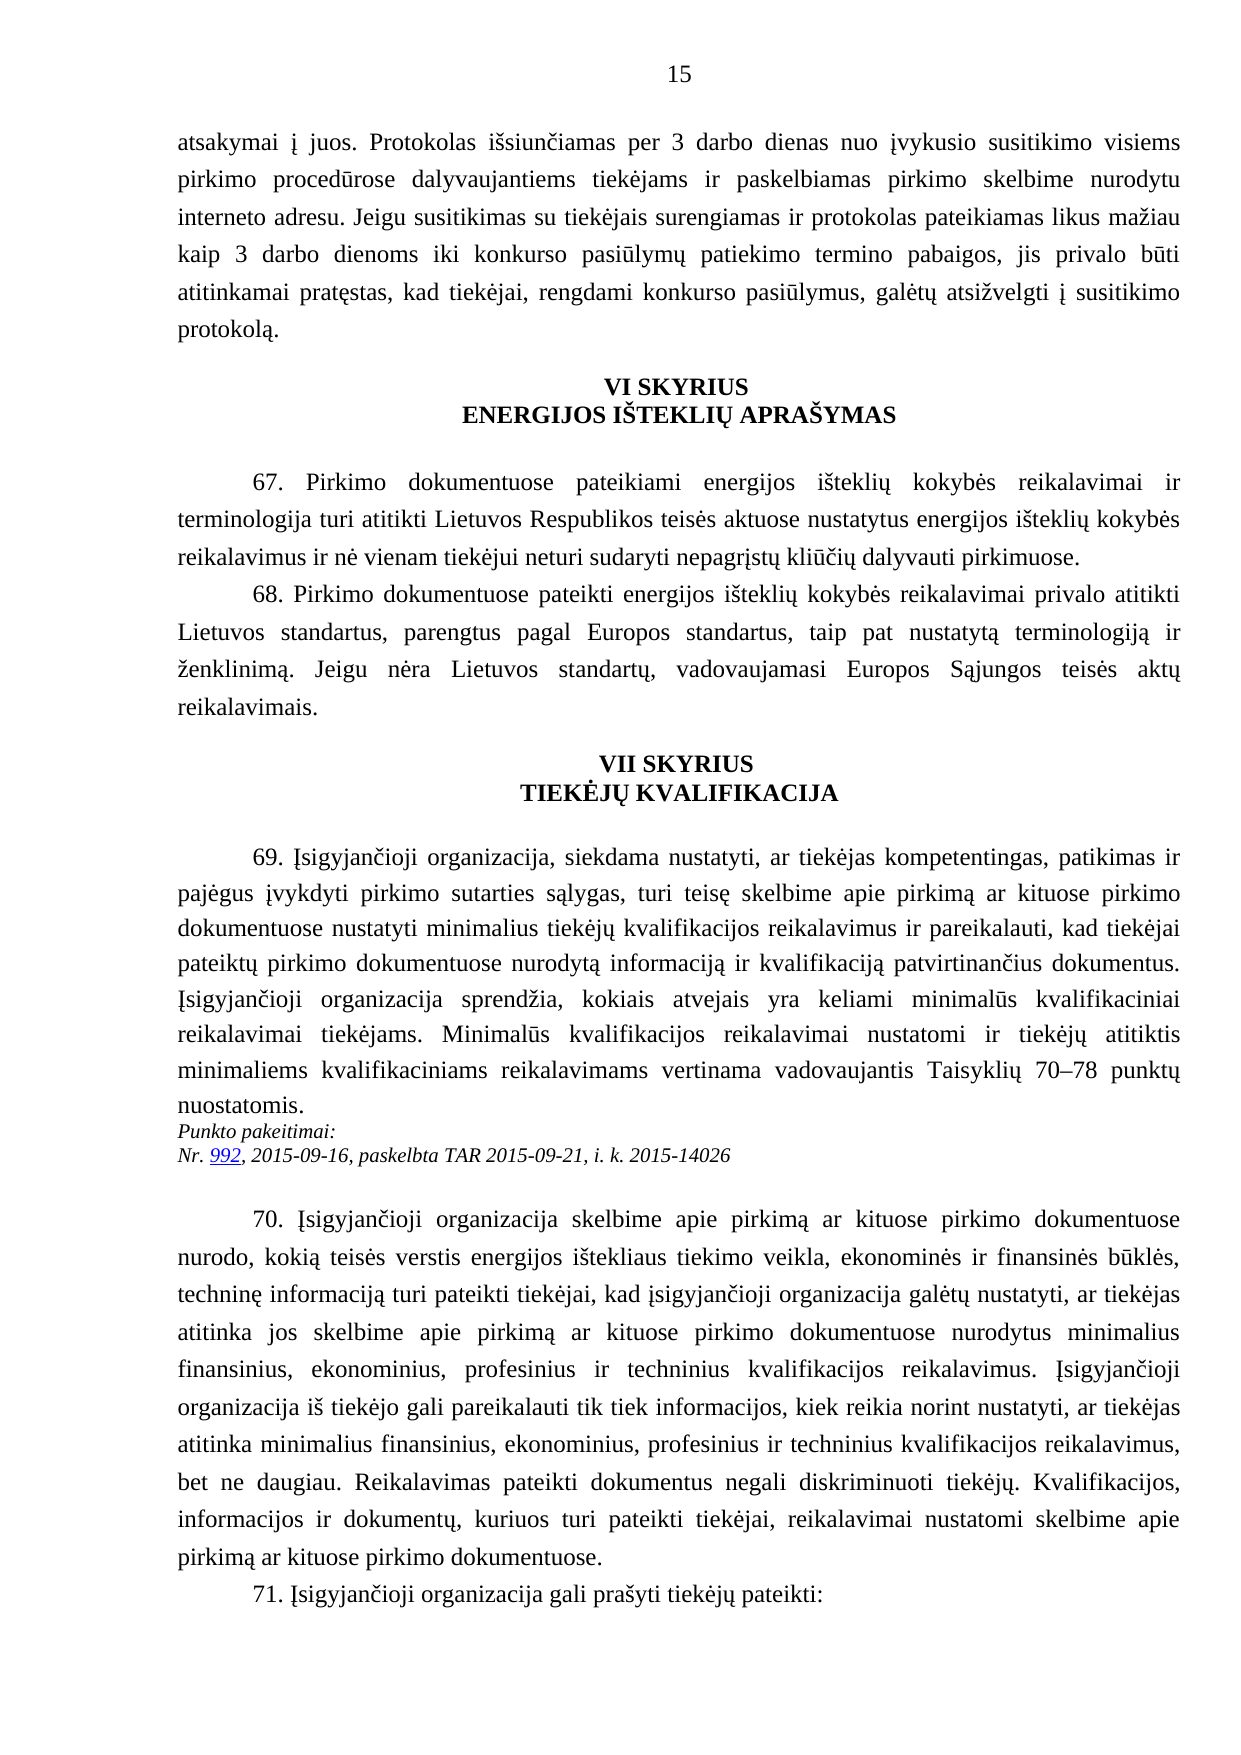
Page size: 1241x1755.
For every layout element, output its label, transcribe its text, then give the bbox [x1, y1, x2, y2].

text Tiekėjų kvalifikacija [177, 778, 1181, 807]
text 69. Įsigyjančioji organizacija, siekdama nustatyti, ar tiekėjas kompetentingas, patikimas ir pajėgus įvykdyti pirkimo sutarties sąlygas, turi teisę skelbime apie pirkimą ar kituose pirkimo dokumentuose nustatyti minimalius tiekėjų kvalifikacijos reikalavimus ir pareikalauti, kad tiekėjai pateiktų pirkimo dokumentuose nurodytą informaciją ir kvalifikaciją patvirtinančius dokumentus. Įsigyjančioji organizacija sprendžia, kokiais atvejais yra keliami minimalūs kvalifikaciniai reikalavimai tiekėjams. Minimalūs kvalifikacijos reikalavimai nustatomi ir tiekėjų atitiktis minimaliems kvalifikaciniams reikalavimams vertinama vadovaujantis Taisyklių 70–78 punktų nuostatomis. [177, 836, 1181, 1119]
text 67. Pirkimo dokumentuose pateikiami energijos išteklių kokybės reikalavimai ir terminologija turi atitikti Lietuvos Respublikos teisės aktuose nustatytus energijos išteklių kokybės reikalavimus ir nė vienam tiekėjui neturi sudaryti nepagrįstų kliūčių dalyvauti pirkimuose. [177, 458, 1181, 571]
text 68. Pirkimo dokumentuose pateikti energijos išteklių kokybės reikalavimai privalo atitikti Lietuvos standartus, parengtus pagal Europos standartus, taip pat nustatytą terminologiją ir ženklinimą. Jeigu nėra Lietuvos standartų, vadovaujamasi Europos Sąjungos teisės aktų reikalavimais. [177, 571, 1181, 721]
text 71. Įsigyjančioji organizacija gali prašyti tiekėjų pateikti: [177, 1571, 1181, 1608]
text Nr. 992, 2015-09-16, paskelbta TAR 2015-09-21, i. k. 2015-14026 [177, 1143, 1181, 1167]
text atsakymai į juos. Protokolas išsiunčiamas per 3 darbo dienas nuo įvykusio susitikimo visiems pirkimo procedūrose dalyvaujantiems tiekėjams ir paskelbiamas pirkimo skelbime nurodytu interneto adresu. Jeigu susitikimas su tiekėjais surengiamas ir protokolas pateikiamas likus mažiau kaip 3 darbo dienoms iki konkurso pasiūlymų patiekimo termino pabaigos, jis privalo būti atitinkamai pratęstas, kad tiekėjai, rengdami konkurso pasiūlymus, galėtų atsižvelgti į susitikimo protokolą. [177, 118, 1181, 343]
text VI SKYRIUS [177, 372, 1181, 401]
text Energijos išteklių aprašymas [177, 401, 1181, 429]
text VII SKYRIUS [177, 749, 1181, 778]
text Punkto pakeitimai: [177, 1119, 1181, 1143]
text 70. Įsigyjančioji organizacija skelbime apie pirkimą ar kituose pirkimo dokumentuose nurodo, kokią teisės verstis energijos ištekliaus tiekimo veikla, ekonominės ir finansinės būklės, techninę informaciją turi pateikti tiekėjai, kad įsigyjančioji organizacija galėtų nustatyti, ar tiekėjas atitinka jos skelbime apie pirkimą ar kituose pirkimo dokumentuose nurodytus minimalius finansinius, ekonominius, profesinius ir techninius kvalifikacijos reikalavimus. Įsigyjančioji organizacija iš tiekėjo gali pareikalauti tik tiek informacijos, kiek reikia norint nustatyti, ar tiekėjas atitinka minimalius finansinius, ekonominius, profesinius ir techninius kvalifikacijos reikalavimus, bet ne daugiau. Reikalavimas pateikti dokumentus negali diskriminuoti tiekėjų. Kvalifikacijos, informacijos ir dokumentų, kuriuos turi pateikti tiekėjai, reikalavimai nustatomi skelbime apie pirkimą ar kituose pirkimo dokumentuose. [177, 1196, 1181, 1571]
